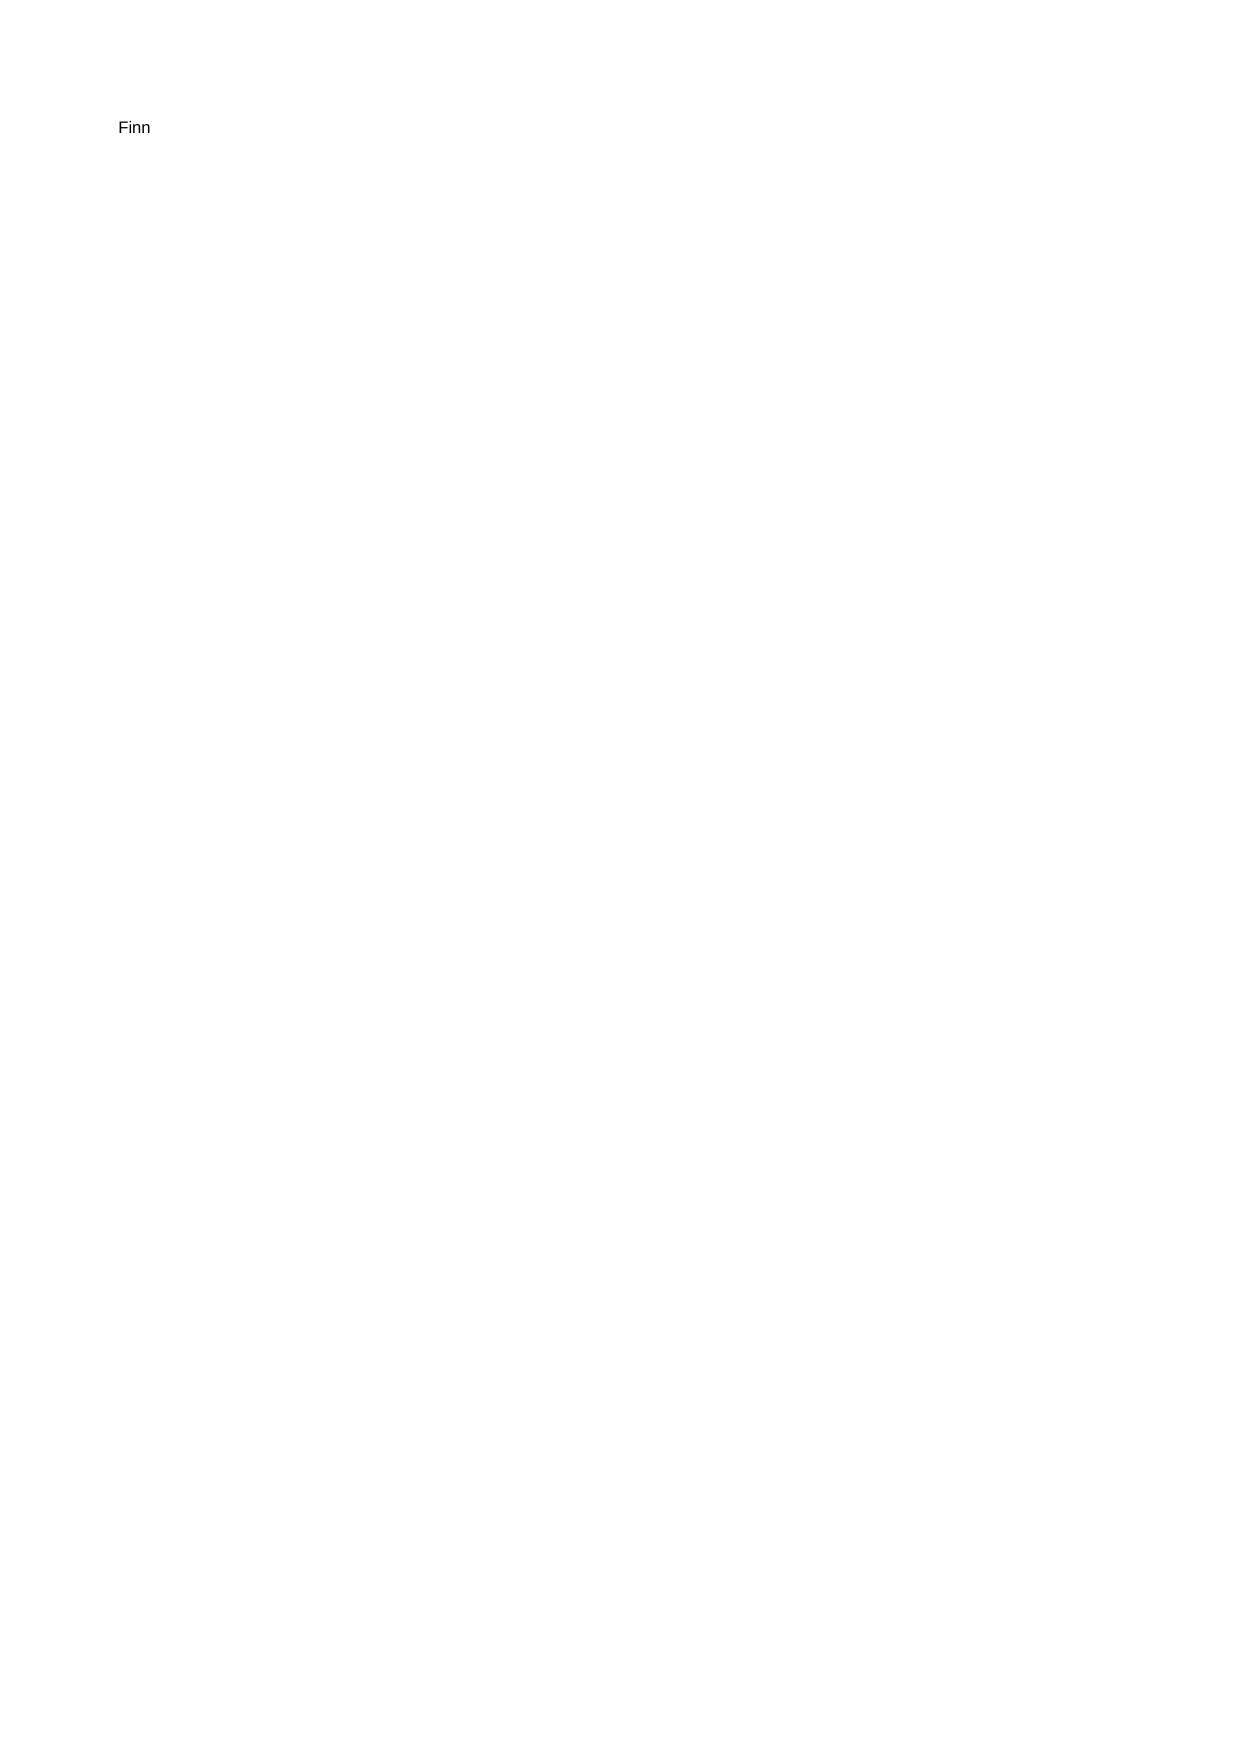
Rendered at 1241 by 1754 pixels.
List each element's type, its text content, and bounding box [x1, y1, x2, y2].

text Finn [118, 118, 827, 137]
